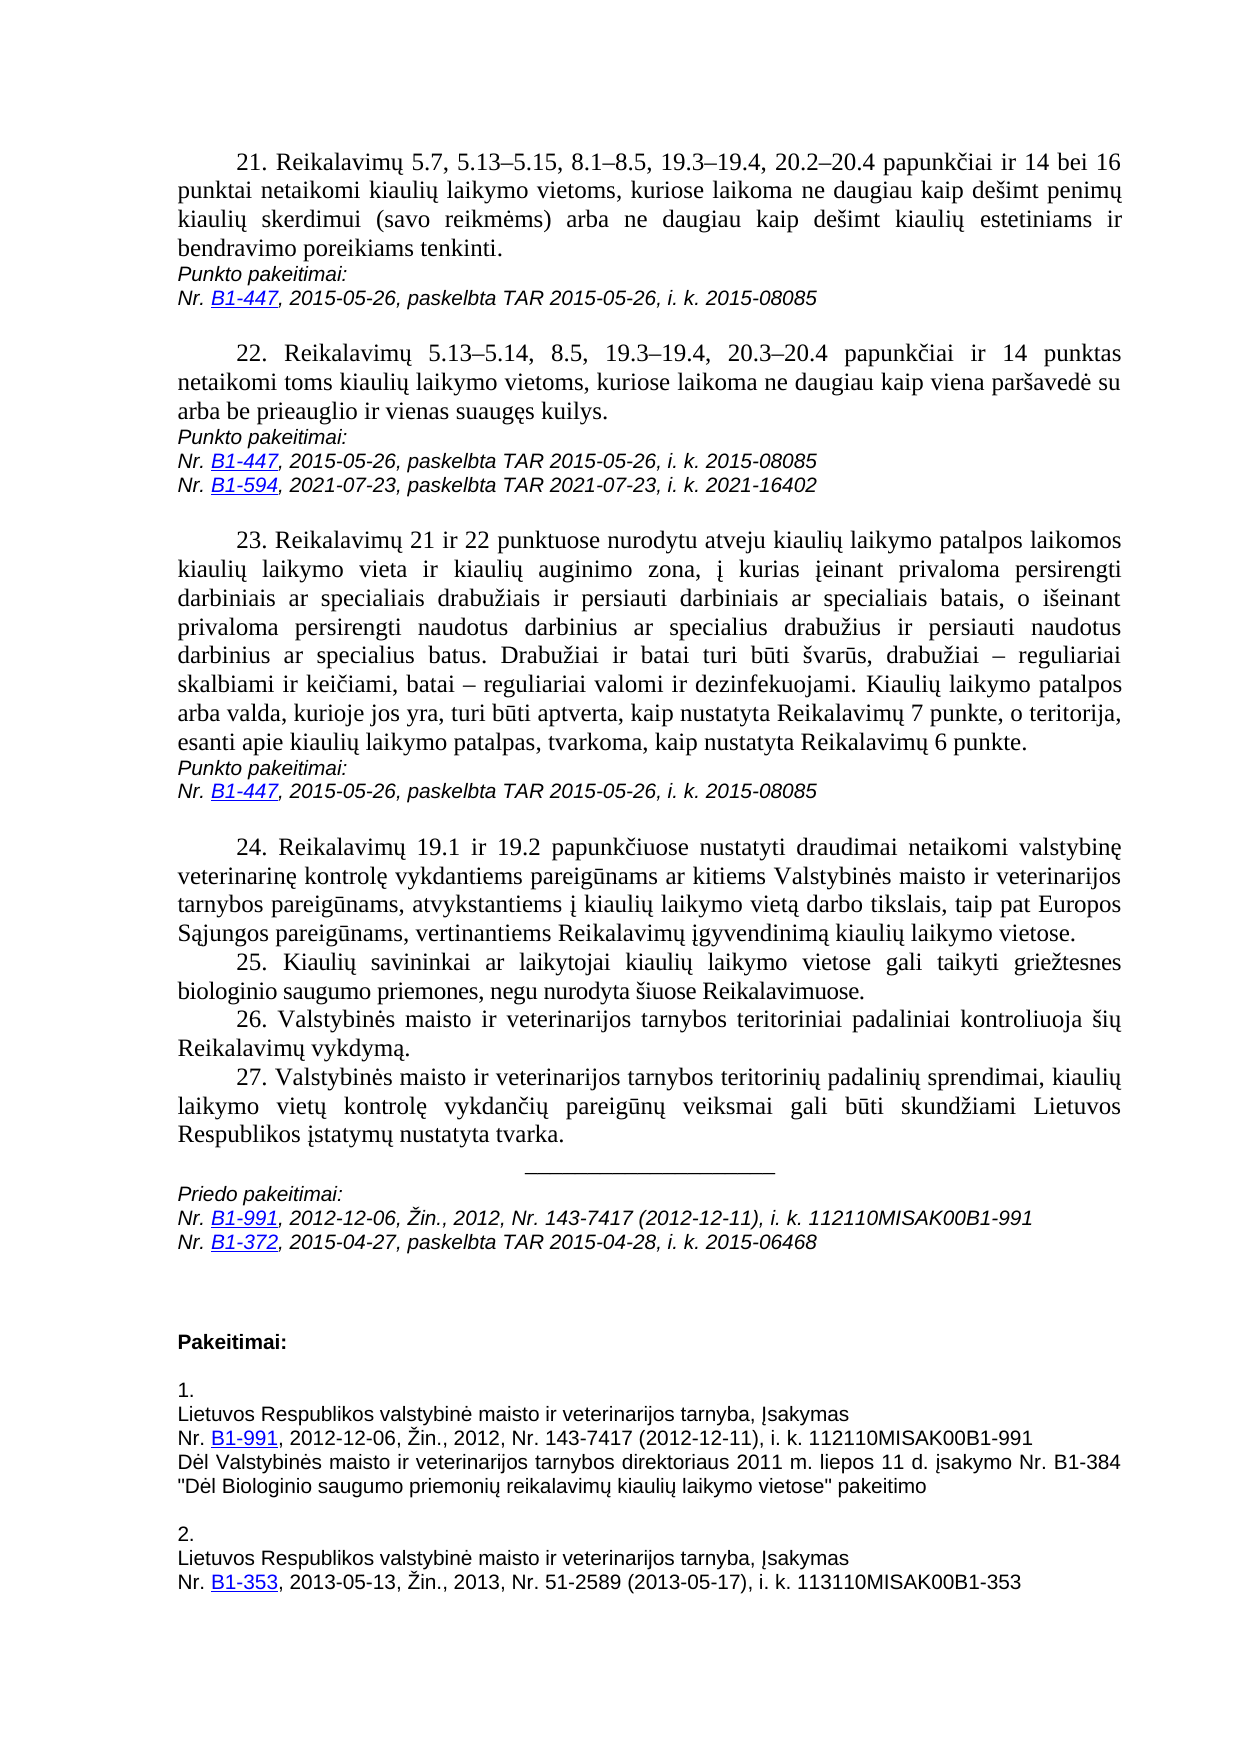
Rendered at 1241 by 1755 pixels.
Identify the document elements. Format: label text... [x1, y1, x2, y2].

text Lietuvos Respublikos valstybinė maisto ir veterinarijos tarnyba, Įsakymas [177, 1546, 1122, 1570]
text Pakeitimai: [177, 1330, 1122, 1354]
text Punkto pakeitimai: [177, 262, 1122, 286]
text 22. Reikalavimų 5.13–5.14, 8.5, 19.3–19.4, 20.3–20.4 papunkčiai ir 14 punktas netaikomi toms kiaulių laikymo vietoms, kuriose laikoma ne daugiau kaip viena paršavedė su arba be prieauglio ir vienas suaugęs kuilys. [177, 338, 1122, 425]
text Nr. B1-594, 2021-07-23, paskelbta TAR 2021-07-23, i. k. 2021-16402 [177, 473, 1122, 497]
text 1. [177, 1378, 1122, 1402]
text 27. Valstybinės maisto ir veterinarijos tarnybos teritorinių padalinių sprendimai, kiaulių laikymo vietų kontrolę vykdančių pareigūnų veiksmai gali būti skundžiami Lietuvos Respublikos įstatymų nustatyta tvarka. [177, 1062, 1122, 1148]
text Nr. B1-991, 2012-12-06, Žin., 2012, Nr. 143-7417 (2012-12-11), i. k. 112110MISAK00B1-991 [177, 1206, 1122, 1229]
text Nr. B1-447, 2015-05-26, paskelbta TAR 2015-05-26, i. k. 2015-08085 [177, 779, 1122, 803]
text 23. Reikalavimų 21 ir 22 punktuose nurodytu atveju kiaulių laikymo patalpos laikomos kiaulių laikymo vieta ir kiaulių auginimo zona, į kurias įeinant privaloma persirengti darbiniais ar specialiais drabužiais ir persiauti darbiniais ar specialiais batais, o išeinant privaloma persirengti naudotus darbinius ar specialius drabužius ir persiauti naudotus darbinius ar specialius batus. Drabužiai ir batai turi būti švarūs, drabužiai – reguliariai skalbiami ir keičiami, batai – reguliariai valomi ir dezinfekuojami. Kiaulių laikymo patalpos arba valda, kurioje jos yra, turi būti aptverta, kaip nustatyta Reikalavimų 7 punkte, o teritorija, esanti apie kiaulių laikymo patalpas, tvarkoma, kaip nustatyta Reikalavimų 6 punkte. [177, 525, 1122, 755]
text 26. Valstybinės maisto ir veterinarijos tarnybos teritoriniai padaliniai kontroliuoja šių Reikalavimų vykdymą. [177, 1004, 1122, 1062]
text Nr. B1-447, 2015-05-26, paskelbta TAR 2015-05-26, i. k. 2015-08085 [177, 286, 1122, 310]
text Priedo pakeitimai: [177, 1182, 1122, 1206]
text 24. Reikalavimų 19.1 ir 19.2 papunkčiuose nustatyti draudimai netaikomi valstybinę veterinarinę kontrolę vykdantiems pareigūnams ar kitiems Valstybinės maisto ir veterinarijos tarnybos pareigūnams, atvykstantiems į kiaulių laikymo vietą darbo tikslais, taip pat Europos Sąjungos pareigūnams, vertinantiems Reikalavimų įgyvendinimą kiaulių laikymo vietose. [177, 832, 1122, 947]
text Punkto pakeitimai: [177, 755, 1122, 779]
text Punkto pakeitimai: [177, 425, 1122, 449]
text 21. Reikalavimų 5.7, 5.13–5.15, 8.1–8.5, 19.3–19.4, 20.2–20.4 papunkčiai ir 14 bei 16 punktai netaikomi kiaulių laikymo vietoms, kuriose laikoma ne daugiau kaip dešimt penimų kiaulių skerdimui (savo reikmėms) arba ne daugiau kaip dešimt kiaulių estetiniams ir bendravimo poreikiams tenkinti. [177, 147, 1122, 262]
text Lietuvos Respublikos valstybinė maisto ir veterinarijos tarnyba, Įsakymas [177, 1402, 1122, 1426]
text Nr. B1-372, 2015-04-27, paskelbta TAR 2015-04-28, i. k. 2015-06468 [177, 1229, 1122, 1253]
text Nr. B1-353, 2013-05-13, Žin., 2013, Nr. 51-2589 (2013-05-17), i. k. 113110MISAK00B1-353 [177, 1570, 1122, 1594]
text Nr. B1-991, 2012-12-06, Žin., 2012, Nr. 143-7417 (2012-12-11), i. k. 112110MISAK00B1-991 [177, 1426, 1122, 1450]
text Dėl Valstybinės maisto ir veterinarijos tarnybos direktoriaus 2011 m. liepos 11 d. įsakymo Nr. B1-384 "Dėl Biologinio saugumo priemonių reikalavimų kiaulių laikymo vietose" pakeitimo [177, 1450, 1122, 1498]
text 2. [177, 1522, 1122, 1546]
text Nr. B1-447, 2015-05-26, paskelbta TAR 2015-05-26, i. k. 2015-08085 [177, 449, 1122, 473]
text 25. Kiaulių savininkai ar laikytojai kiaulių laikymo vietose gali taikyti griežtesnes biologinio saugumo priemones, negu nurodyta šiuose Reikalavimuose. [177, 947, 1122, 1004]
text ____________________ [177, 1148, 1122, 1177]
